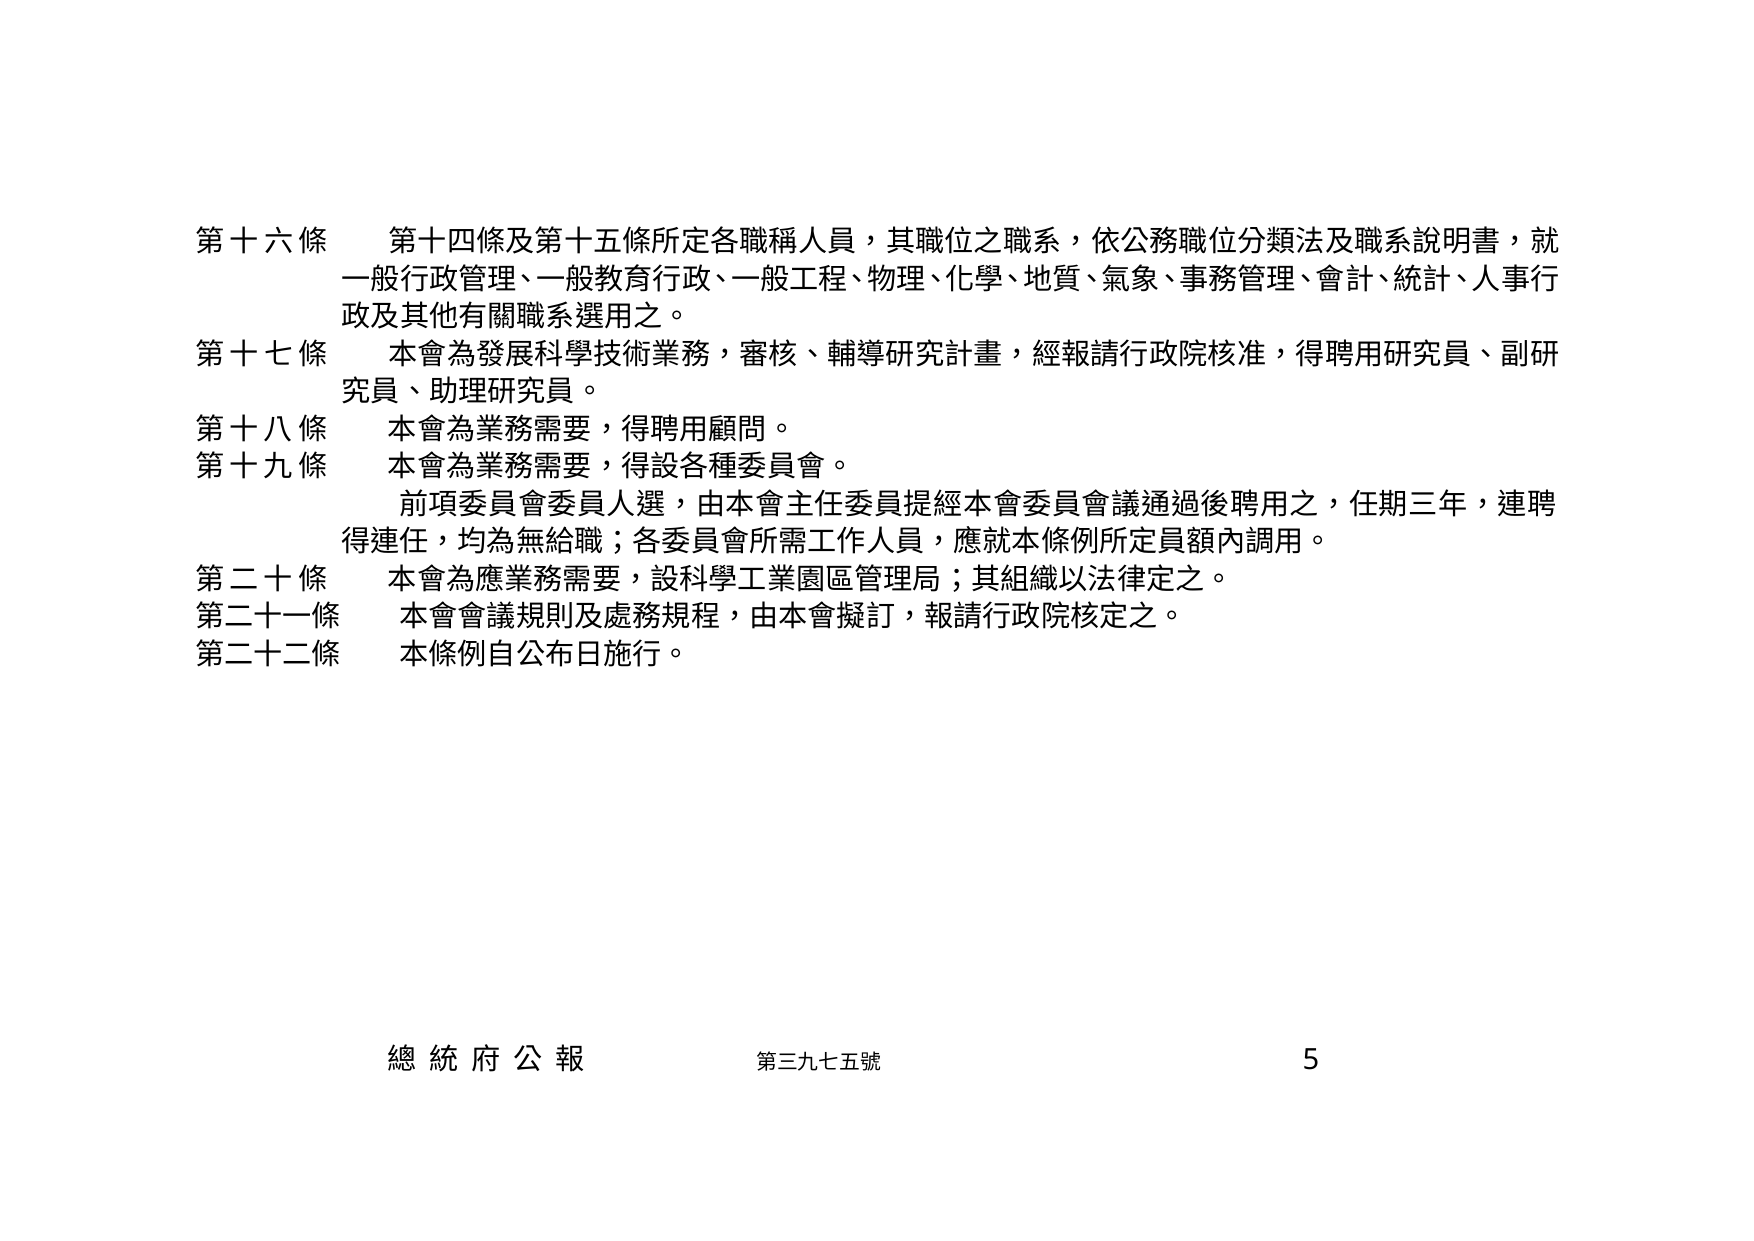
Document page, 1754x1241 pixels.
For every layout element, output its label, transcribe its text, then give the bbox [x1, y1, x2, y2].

text 第十七條 本會為發展科學技術業務，審核、輔導研究計畫，經報請行政院核准，得聘用研究員、副研究員、助理研究員。 [195, 334, 1559, 409]
text 第十九條 本會為業務需要，得設各種委員會。 [195, 447, 1559, 484]
text 第二十二條 本條例自公布日施行。 [195, 634, 1559, 672]
text 前項委員會委員人選，由本會主任委員提經本會委員會議通過後聘用之，任期三年，連聘得連任，均為無給職；各委員會所需工作人員，應就本條例所定員額內調用。 [341, 484, 1559, 559]
text 第十六條 第十四條及第十五條所定各職稱人員，其職位之職系，依公務職位分類法及職系說明書，就一般行政管理、一般教育行政、一般工程、物理、化學、地質、氣象、事務管理、會計、統計、人事行政及其他有關職系選用之。 [195, 222, 1559, 334]
text 第二十一條 本會會議規則及處務規程，由本會擬訂，報請行政院核定之。 [195, 597, 1559, 634]
text 第二十條 本會為應業務需要，設科學工業園區管理局；其組織以法律定之。 [195, 559, 1559, 597]
text 第十八條 本會為業務需要，得聘用顧問。 [195, 409, 1559, 447]
